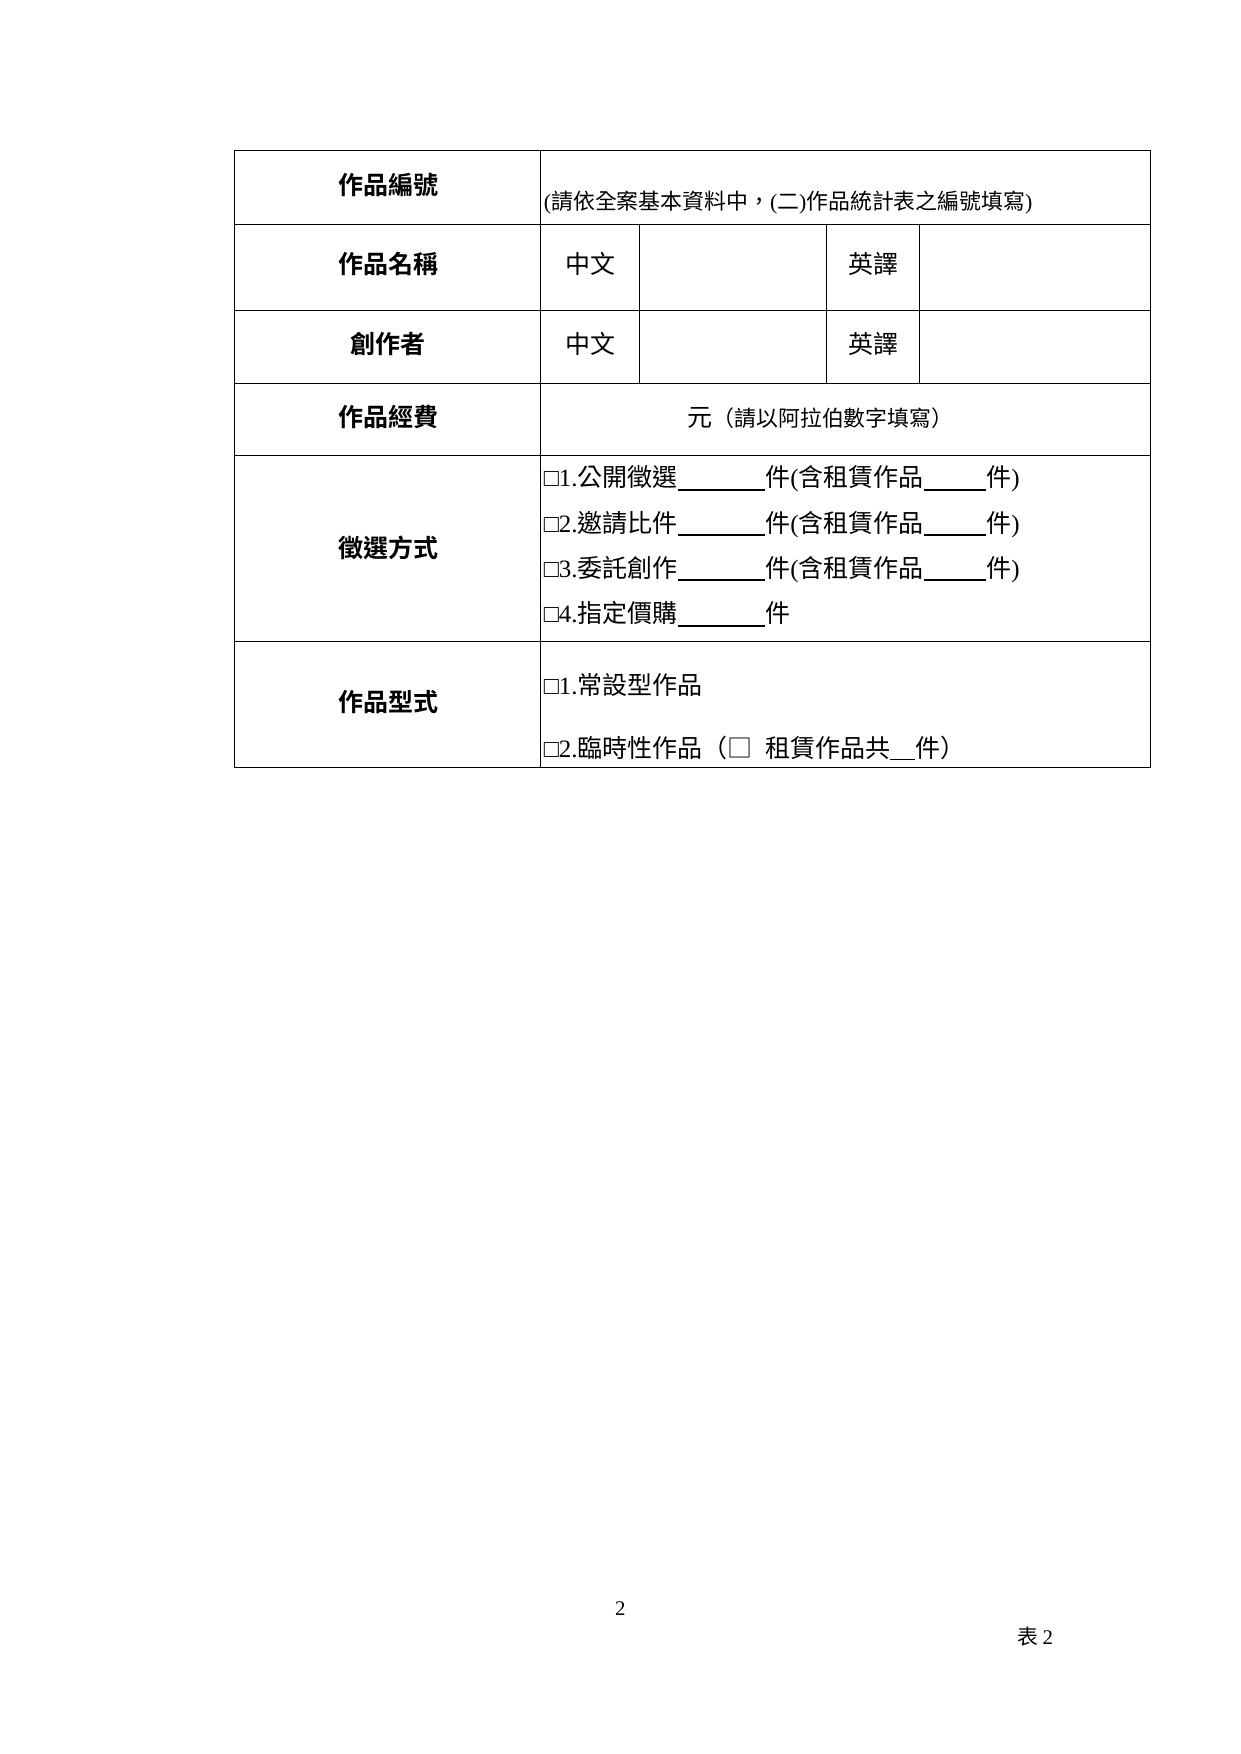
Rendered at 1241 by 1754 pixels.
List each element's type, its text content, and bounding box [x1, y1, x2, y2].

table_cell 作品編號 [235, 151, 540, 224]
table_cell 元（請以阿拉伯數字填寫） [541, 384, 1150, 454]
table_cell 中文 [541, 225, 639, 310]
table_cell □1.公開徵選 件(含租賃作品 件) □2.邀請比件 件(含租賃作品 件) □3.委託創作 件(含租賃作品 件) □4.指定價購 件 [541, 456, 1150, 641]
table_cell 英譯 [827, 225, 919, 310]
table_cell 中文 [541, 311, 639, 383]
table_cell [920, 225, 1150, 310]
table_cell 英譯 [827, 311, 919, 383]
table_cell 作品經費 [235, 384, 540, 454]
table_cell (請依全案基本資料中，(二)作品統計表之編號填寫) [541, 151, 1150, 224]
table_cell 作品名稱 [235, 225, 540, 310]
table_cell 徵選方式 [235, 456, 540, 641]
table_cell 作品型式 [235, 642, 540, 767]
table_cell [640, 225, 826, 310]
table_cell □1.常設型作品 □2.臨時性作品（□ 租賃作品共＿件） [541, 642, 1150, 767]
table_cell 創作者 [235, 311, 540, 383]
table_cell [920, 311, 1150, 383]
table_cell [640, 311, 826, 383]
